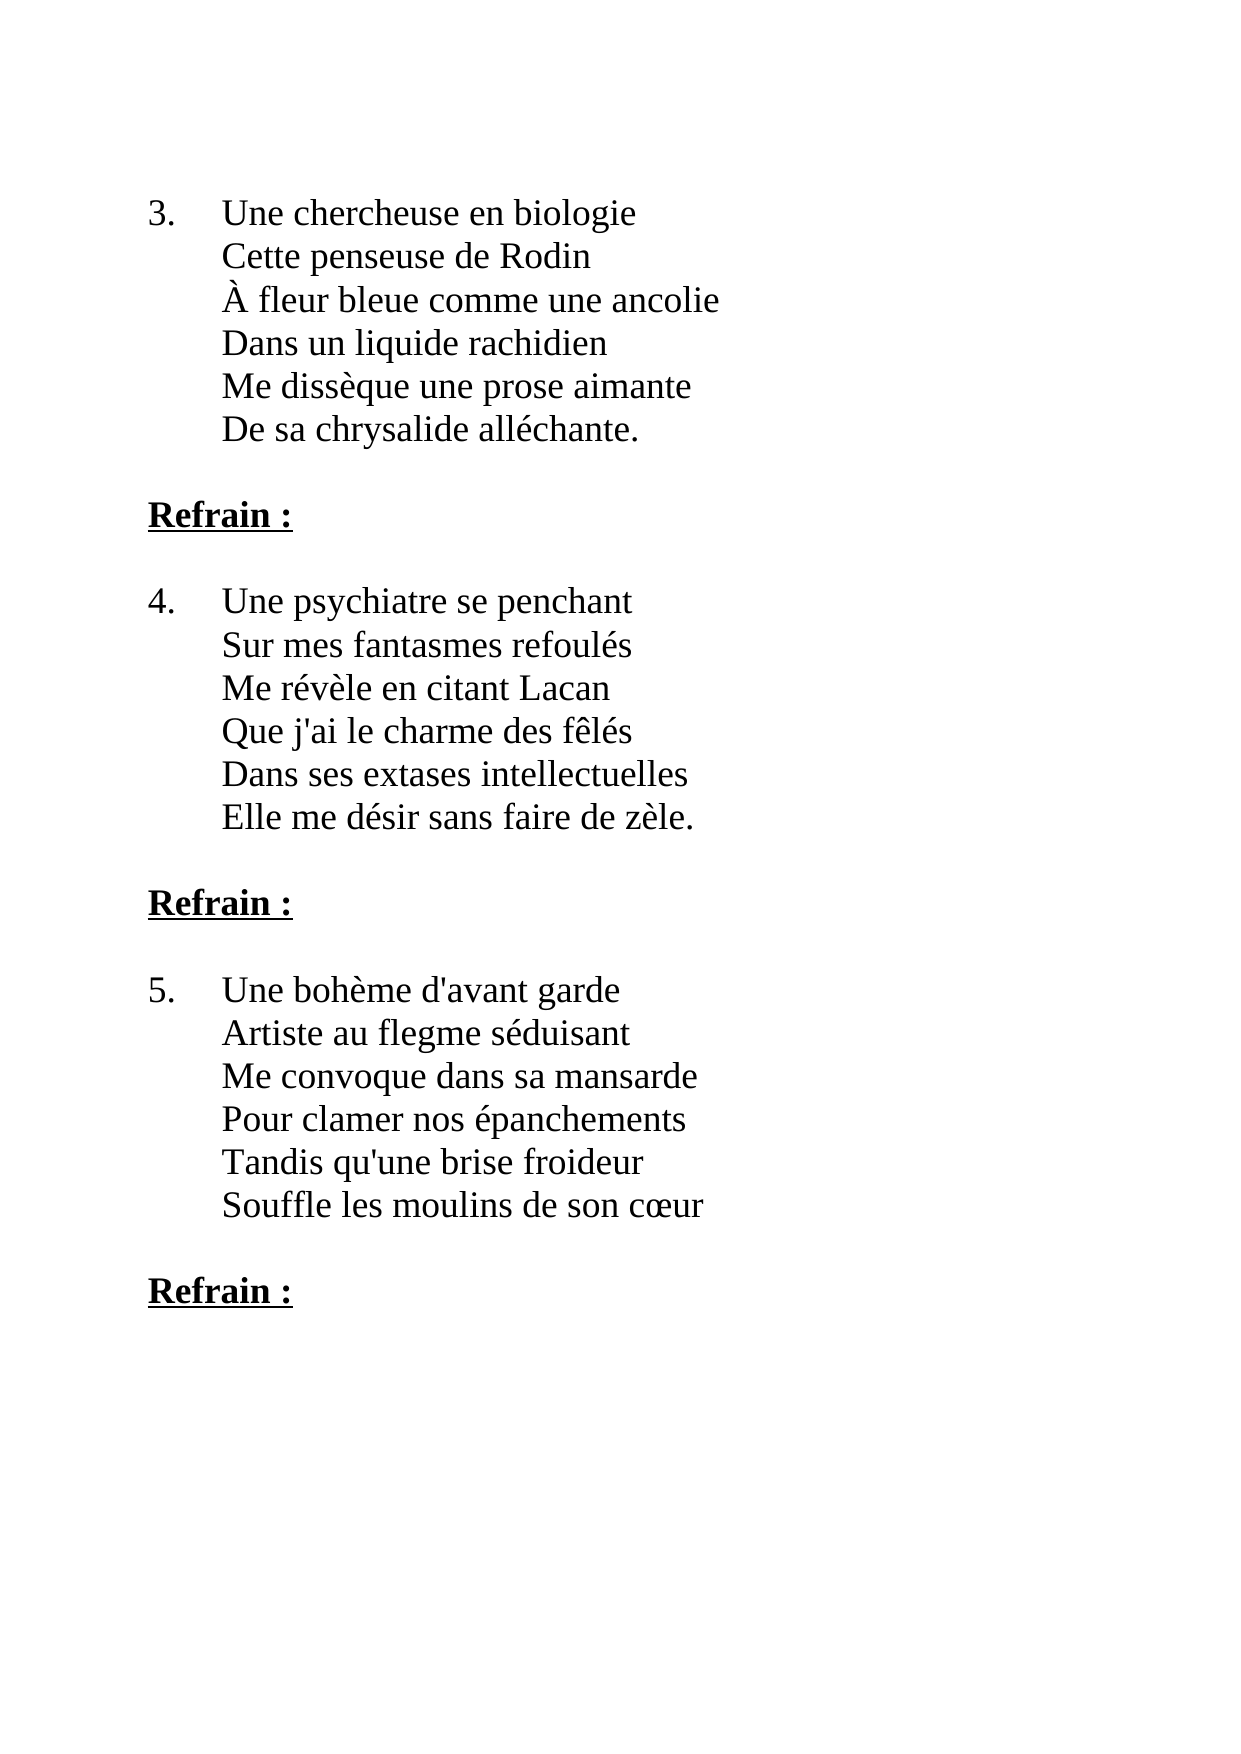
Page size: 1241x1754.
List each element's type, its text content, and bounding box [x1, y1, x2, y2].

text Souffle les moulins de son cœur [148, 1183, 1093, 1226]
text Sur mes fantasmes refoulés [148, 622, 1093, 665]
text À fleur bleue comme une ancolie [148, 277, 1093, 320]
text 4. Une psychiatre se penchant [148, 579, 1093, 622]
text Que j'ai le charme des fêlés [148, 708, 1093, 751]
text Dans un liquide rachidien Me dissèque une prose aimante [148, 320, 1093, 406]
text Me révèle en citant Lacan [148, 665, 1093, 708]
text Tandis qu'une brise froideur [148, 1139, 1093, 1183]
text Pour clamer nos épanchements [148, 1096, 1093, 1139]
text Refrain : [148, 881, 1093, 924]
text Dans ses extases intellectuelles [148, 751, 1093, 794]
text De sa chrysalide alléchante. [148, 406, 1093, 449]
text Refrain : [148, 1269, 1093, 1312]
text 3. Une chercheuse en biologie [148, 148, 1093, 234]
text Cette penseuse de Rodin [148, 234, 1093, 277]
text Refrain : [148, 493, 1093, 536]
text Me convoque dans sa mansarde [148, 1053, 1093, 1096]
text 5. Une bohème d'avant garde Artiste au flegme séduisant [148, 967, 1093, 1053]
text Elle me désir sans faire de zèle. [148, 794, 1093, 838]
